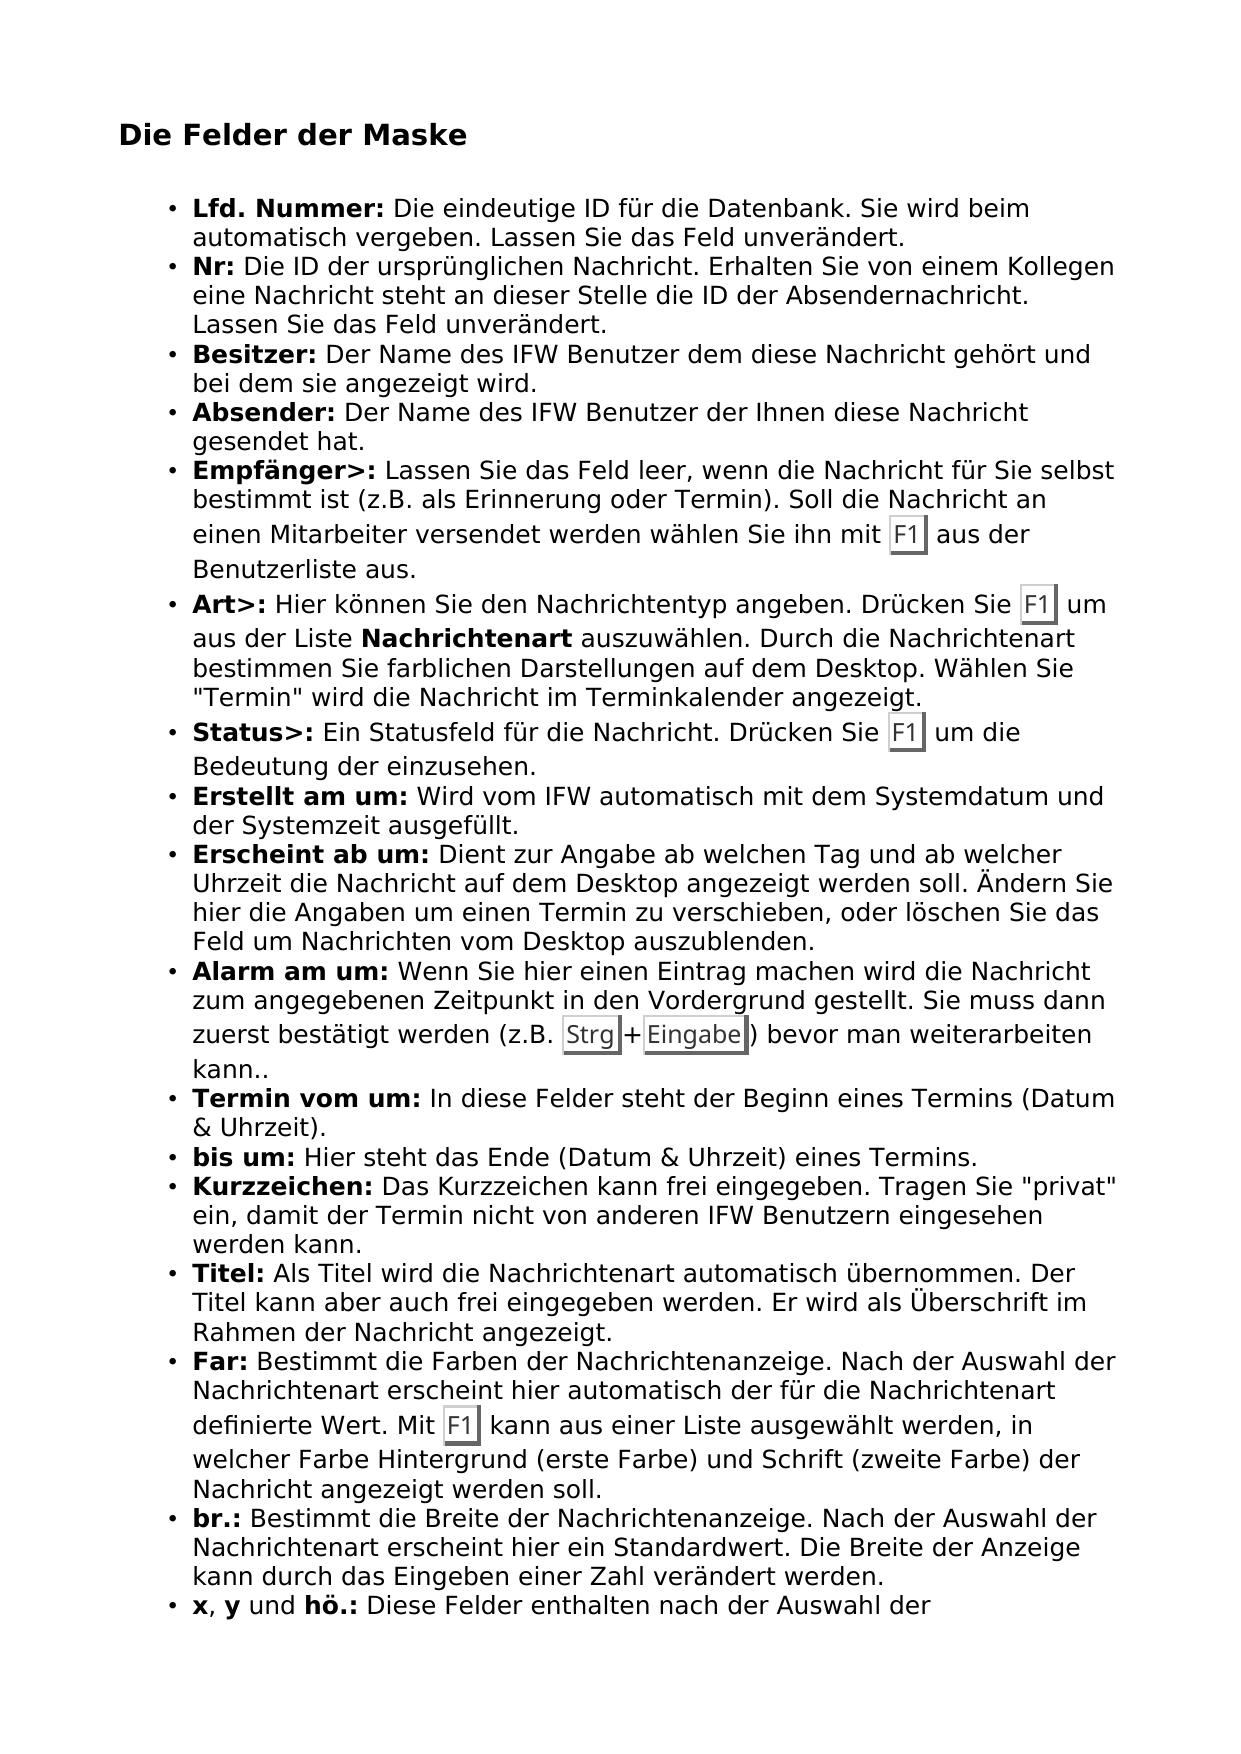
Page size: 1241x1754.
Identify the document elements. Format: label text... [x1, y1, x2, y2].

list Erstellt am um: Wird vom IFW automatisch mit dem Systemdatum und der Systemzeit ausgefüllt. [177, 782, 1122, 840]
list Empfänger>: Lassen Sie das Feld leer, wenn die Nachricht für Sie selbst bestimmt ist (z.B. als Erinnerung oder Termin). Soll die Nachricht an einen Mitarbeiter versendet werden wählen Sie ihn mit F1 aus der Benutzerliste aus. [177, 457, 1122, 584]
subtitle Die Felder der Maske [118, 118, 1122, 152]
list bis um: Hier steht das Ende (Datum & Uhrzeit) eines Termins. [177, 1143, 1122, 1172]
list Lfd. Nummer: Die eindeutige ID für die Datenbank. Sie wird beim automatisch vergeben. Lassen Sie das Feld unverändert. [177, 194, 1122, 252]
list Far: Bestimmt die Farben der Nachrichtenanzeige. Nach der Auswahl der Nachrichtenart erscheint hier automatisch der für die Nachrichtenart definierte Wert. Mit F1 kann aus einer Liste ausgewählt werden, in welcher Farbe Hintergrund (erste Farbe) und Schrift (zweite Farbe) der Nachricht angezeigt werden soll. [177, 1347, 1122, 1504]
list Titel: Als Titel wird die Nachrichtenart automatisch übernommen. Der Titel kann aber auch frei eingegeben werden. Er wird als Überschrift im Rahmen der Nachricht an­gezeigt. [177, 1259, 1122, 1347]
list Erscheint ab um: Dient zur Angabe ab welchen Tag und ab welcher Uhrzeit die Nachricht auf dem Desktop angezeigt werden soll. Ändern Sie hier die Angaben um einen Termin zu verschieben, oder löschen Sie das Feld um Nachrichten vom Desktop auszublenden. [177, 840, 1122, 957]
list Nr: Die ID der ursprünglichen Nachricht. Erhalten Sie von einem Kollegen eine Nachricht steht an dieser Stelle die ID der Absendernachricht. Lassen Sie das Feld unverändert. [177, 252, 1122, 340]
list Alarm am um: Wenn Sie hier einen Eintrag machen wird die Nachricht zum angegebenen Zeitpunkt in den Vordergrund gestellt. Sie muss dann zuerst bestätigt werden (z.B. Strg+Eingabe) bevor man weiterarbeiten kann.. [177, 957, 1122, 1084]
list Absender: Der Name des IFW Benutzer der Ihnen diese Nachricht gesendet hat. [177, 398, 1122, 457]
list Status>: Ein Statusfeld für die Nachricht. Drücken Sie F1 um die Bedeutung der einzusehen. [177, 712, 1122, 782]
list Kurzzeichen: Das Kurzzeichen kann frei eingegeben. Tragen Sie "privat" ein, damit der Termin nicht von anderen IFW Benutzern eingesehen werden kann. [177, 1172, 1122, 1259]
list Termin vom um: In diese Felder steht der Beginn eines Termins (Datum & Uhrzeit). [177, 1084, 1122, 1143]
list Besitzer: Der Name des IFW Benutzer dem diese Nachricht gehört und bei dem sie angezeigt wird. [177, 340, 1122, 398]
list br.: Bestimmt die Breite der Nachrichtenanzeige. Nach der Auswahl der Nachrichtenart erscheint hier ein Standardwert. Die Breite der Anzeige kann durch das Eingeben einer Zahl verändert werden. [177, 1504, 1122, 1591]
list Art>: Hier können Sie den Nachrichtentyp angeben. Drücken Sie F1 um aus der Liste Nachrichtenart auszuwählen. Durch die Nachrichtenart bestimmen Sie farblichen Darstellungen auf dem Desktop. Wählen Sie "Termin" wird die Nachricht im Terminkalender angezeigt. [177, 584, 1122, 712]
list x, y und hö.: Diese Felder enthalten nach der Auswahl der [177, 1591, 1122, 1621]
